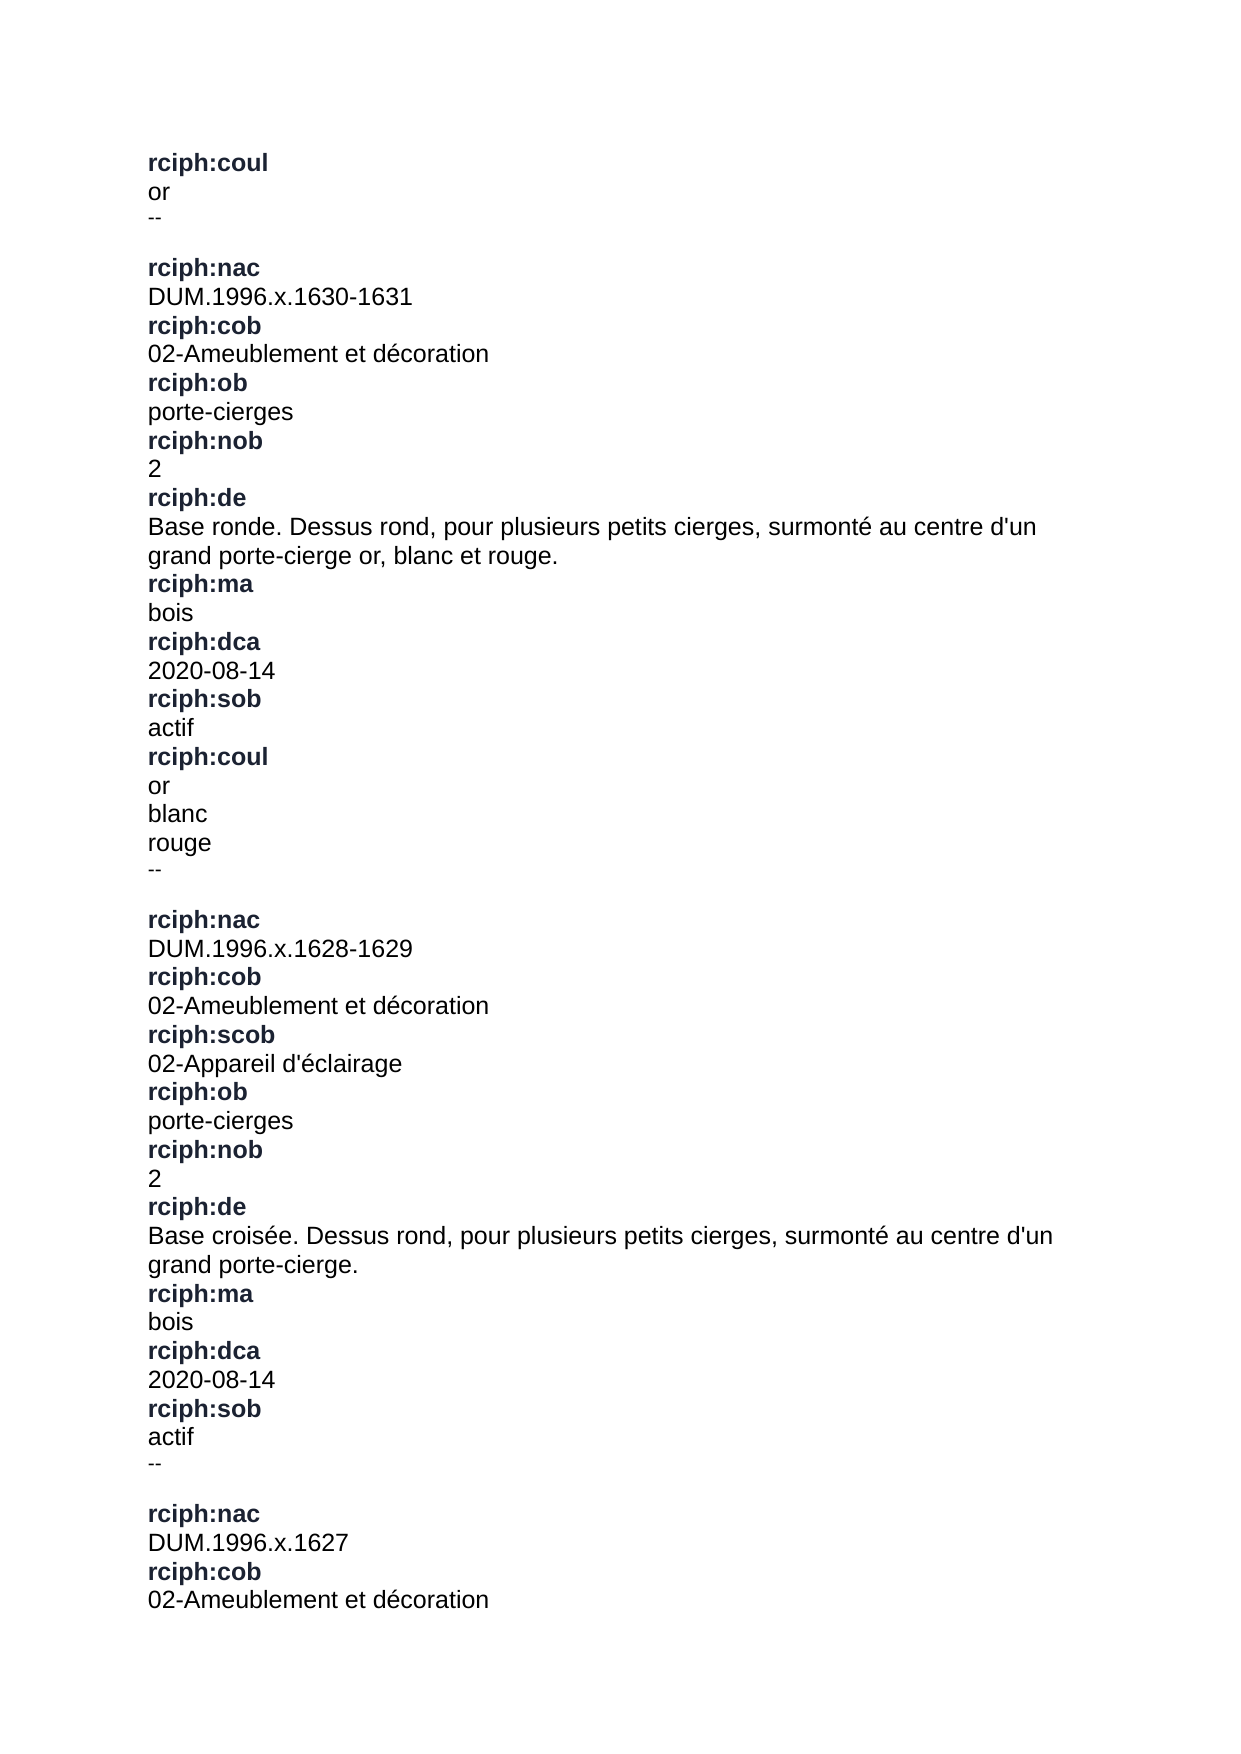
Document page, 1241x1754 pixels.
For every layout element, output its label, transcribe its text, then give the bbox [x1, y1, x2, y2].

text rciph:scob [148, 1020, 1092, 1048]
text rciph:ma [148, 1278, 1092, 1307]
text rouge [148, 828, 1092, 857]
text rciph:sob [148, 684, 1092, 713]
text 02-Ameublement et décoration [148, 1585, 1092, 1614]
text bois [148, 1307, 1092, 1336]
text rciph:ma [148, 569, 1092, 598]
text -- [148, 205, 1092, 229]
text rciph:de [148, 1192, 1092, 1221]
text 2020-08-14 [148, 656, 1092, 684]
text rciph:cob [148, 311, 1092, 339]
text rciph:nac [148, 1499, 1092, 1528]
text rciph:coul [148, 148, 1092, 176]
text porte-cierges [148, 1106, 1092, 1135]
text Base croisée. Dessus rond, pour plusieurs petits cierges, surmonté au centre d'un grand porte-cierge. [148, 1221, 1092, 1278]
text rciph:ob [148, 368, 1092, 397]
text rciph:coul [148, 742, 1092, 771]
text rciph:nob [148, 426, 1092, 454]
text 02-Ameublement et décoration [148, 339, 1092, 368]
text bois [148, 598, 1092, 627]
text 2 [148, 454, 1092, 483]
text rciph:cob [148, 1556, 1092, 1585]
text rciph:dca [148, 627, 1092, 656]
text porte-cierges [148, 397, 1092, 426]
text rciph:ob [148, 1077, 1092, 1106]
text Base ronde. Dessus rond, pour plusieurs petits cierges, surmonté au centre d'un grand porte-cierge or, blanc et rouge. [148, 512, 1092, 569]
text 02-Ameublement et décoration [148, 991, 1092, 1020]
text rciph:cob [148, 962, 1092, 991]
text rciph:dca [148, 1336, 1092, 1365]
text rciph:nob [148, 1135, 1092, 1163]
text rciph:nac [148, 253, 1092, 282]
text 2 [148, 1163, 1092, 1192]
text DUM.1996.x.1628-1629 [148, 933, 1092, 962]
text rciph:nac [148, 905, 1092, 933]
text DUM.1996.x.1630-1631 [148, 282, 1092, 311]
text 02-Appareil d'éclairage [148, 1048, 1092, 1077]
text or [148, 771, 1092, 799]
text -- [148, 1451, 1092, 1475]
text actif [148, 713, 1092, 742]
text 2020-08-14 [148, 1365, 1092, 1393]
text rciph:de [148, 483, 1092, 512]
text rciph:sob [148, 1393, 1092, 1422]
text or [148, 176, 1092, 205]
text DUM.1996.x.1627 [148, 1528, 1092, 1556]
text blanc [148, 799, 1092, 828]
text -- [148, 857, 1092, 881]
text actif [148, 1422, 1092, 1451]
